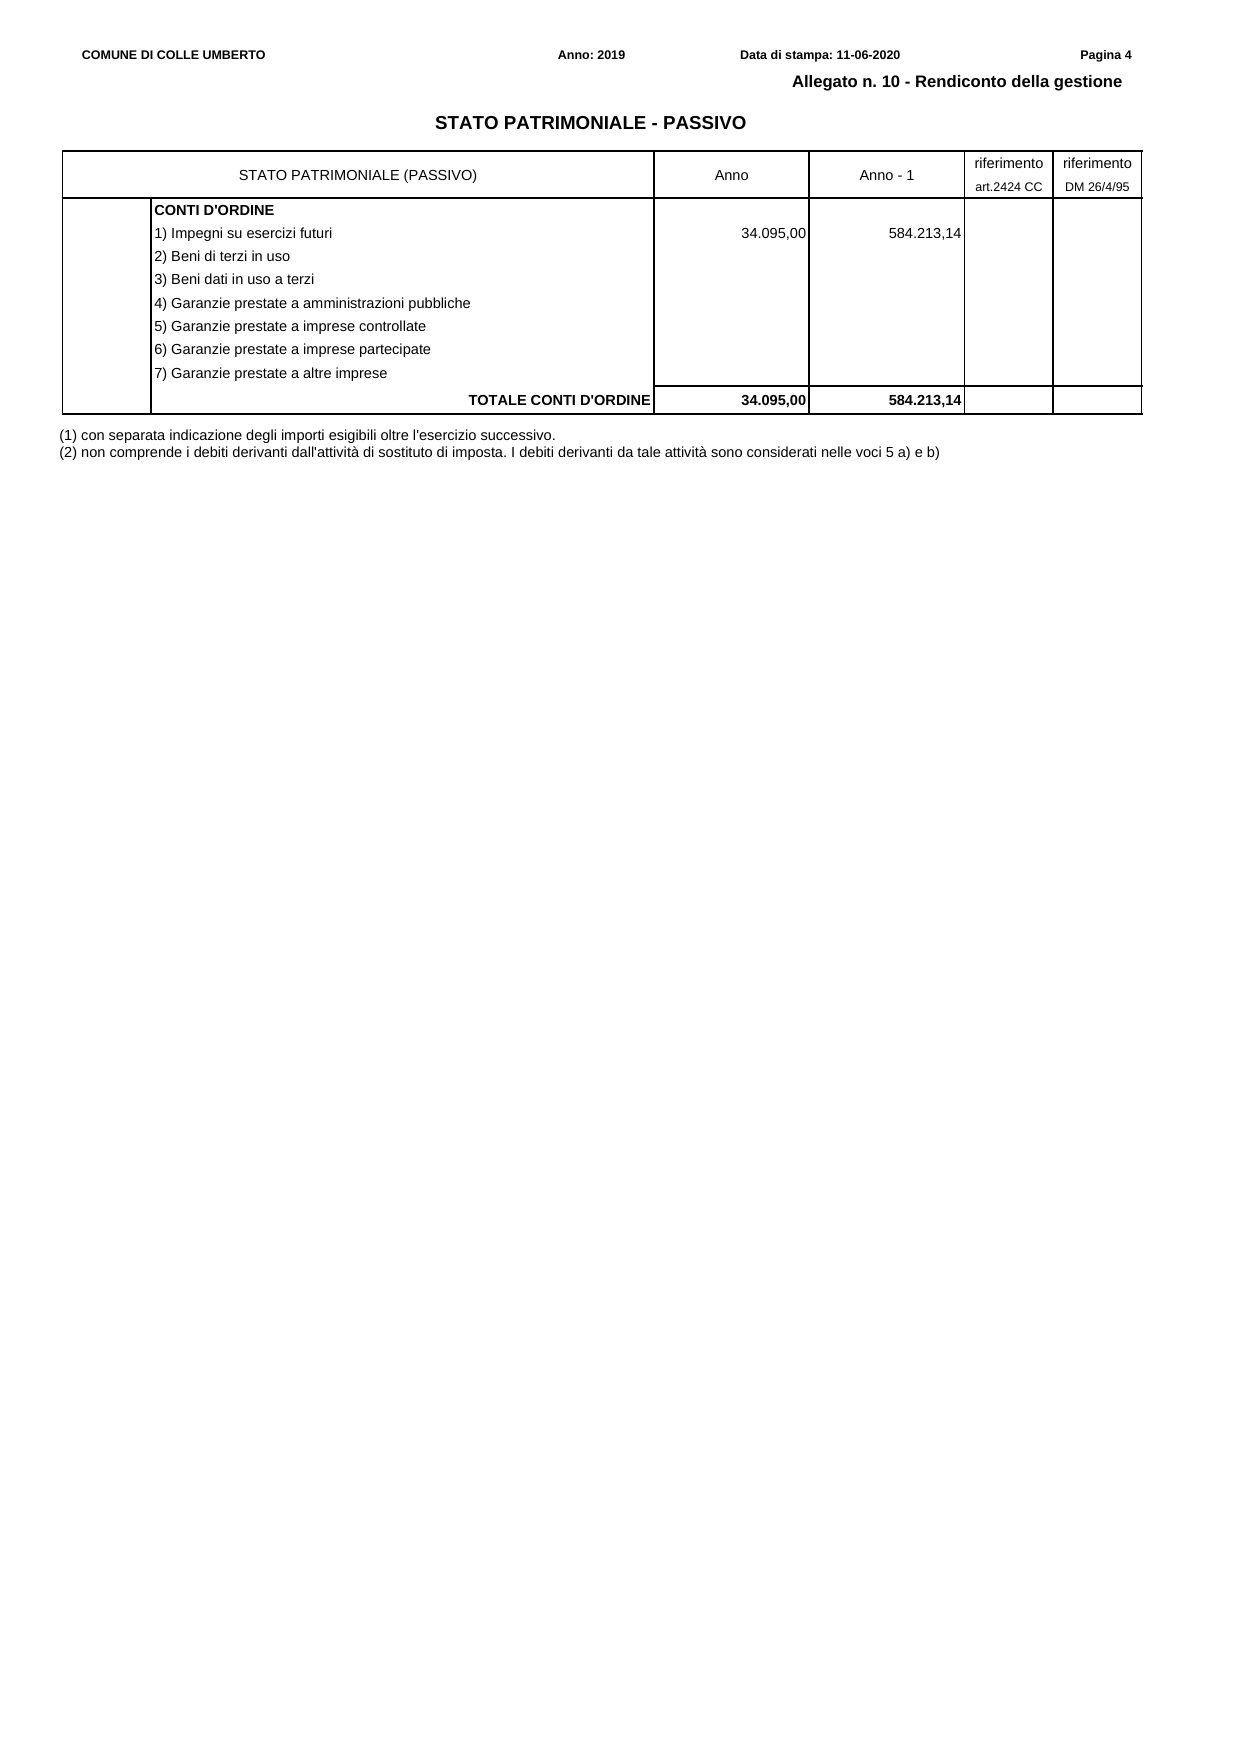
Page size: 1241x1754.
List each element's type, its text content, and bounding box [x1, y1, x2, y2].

table_cell [63, 245, 92, 268]
table_cell [63, 385, 92, 413]
table_cell 5) Garanzie prestate a imprese controllate [152, 315, 653, 337]
table_cell [63, 315, 92, 337]
table_cell 584.213,14 [810, 387, 964, 413]
table_cell [810, 291, 964, 314]
table_cell [63, 338, 92, 361]
table_cell [810, 199, 964, 222]
table_cell art.2424 CC [965, 175, 1052, 197]
table_cell [129, 291, 150, 314]
table_cell 3) Beni dati in uso a terzi [152, 268, 653, 291]
table_cell [965, 222, 1052, 245]
table_cell [129, 338, 150, 361]
table_cell [655, 199, 808, 222]
table_cell [810, 361, 964, 385]
table_header riferimento [965, 152, 1052, 175]
table_header riferimento [1054, 152, 1141, 175]
table_cell TOTALE CONTI D'ORDINE [152, 385, 653, 413]
table_cell [129, 385, 150, 413]
table_cell [655, 245, 808, 268]
table_cell [1054, 291, 1141, 314]
table_cell [129, 268, 150, 291]
table_cell [810, 245, 964, 268]
table_cell 34.095,00 [655, 387, 808, 413]
table_cell [810, 315, 964, 337]
table_cell [655, 268, 808, 291]
table_cell 584.213,14 [810, 222, 964, 245]
table_cell [63, 361, 92, 385]
table_cell [63, 291, 92, 314]
text (2) non comprende i debiti derivanti dall'attività di sostituto di imposta. I debiti derivanti da tale attività sono considerati nelle voci 5 a) e b) [59, 443, 1122, 460]
table_cell [92, 361, 129, 385]
table_cell [92, 199, 129, 222]
table_cell [129, 315, 150, 337]
table_cell [965, 338, 1052, 361]
table_cell [1054, 315, 1141, 337]
table_cell [655, 338, 808, 361]
table_cell [1054, 268, 1141, 291]
table_cell [92, 291, 129, 314]
table_cell [965, 291, 1052, 314]
table_cell [965, 315, 1052, 337]
table_cell [965, 387, 1052, 413]
text STATO PATRIMONIALE - PASSIVO [59, 112, 1122, 134]
table_cell [129, 361, 150, 385]
table_cell [92, 385, 129, 413]
text Allegato n. 10 - Rendiconto della gestione [59, 71, 1122, 91]
table_header STATO PATRIMONIALE (PASSIVO) [63, 152, 653, 197]
table_cell [1054, 245, 1141, 268]
table_cell [1054, 361, 1141, 385]
table_cell [655, 315, 808, 337]
table_cell [965, 245, 1052, 268]
table_cell 4) Garanzie prestate a amministrazioni pubbliche [152, 291, 653, 314]
table_cell [129, 222, 150, 245]
table_cell CONTI D'ORDINE [152, 199, 653, 222]
table_cell [63, 199, 92, 222]
table_cell [92, 338, 129, 361]
table_cell [965, 199, 1052, 222]
table_cell [1054, 199, 1141, 222]
table_cell [129, 245, 150, 268]
table_cell [810, 268, 964, 291]
table_cell [63, 222, 92, 245]
table_cell 1) Impegni su esercizi futuri [152, 222, 653, 245]
text (1) con separata indicazione degli importi esigibili oltre l'esercizio successivo. [59, 427, 1122, 443]
table_cell [1054, 338, 1141, 361]
table_cell 34.095,00 [655, 222, 808, 245]
table_cell [965, 268, 1052, 291]
table_header Anno [655, 152, 808, 197]
table_cell DM 26/4/95 [1054, 175, 1141, 197]
table_cell 2) Beni di terzi in uso [152, 245, 653, 268]
table_header Anno - 1 [810, 152, 964, 197]
table_cell [92, 222, 129, 245]
table_cell [92, 315, 129, 337]
table_cell 7) Garanzie prestate a altre imprese [152, 361, 653, 385]
table_cell [92, 245, 129, 268]
table_cell [655, 361, 808, 385]
table_cell [1054, 387, 1141, 413]
table_cell [1054, 222, 1141, 245]
table_cell [63, 268, 92, 291]
table_cell [129, 199, 150, 222]
table_cell [965, 361, 1052, 385]
table_cell [810, 338, 964, 361]
table_cell 6) Garanzie prestate a imprese partecipate [152, 338, 653, 361]
table_cell [92, 268, 129, 291]
table_cell [655, 291, 808, 314]
